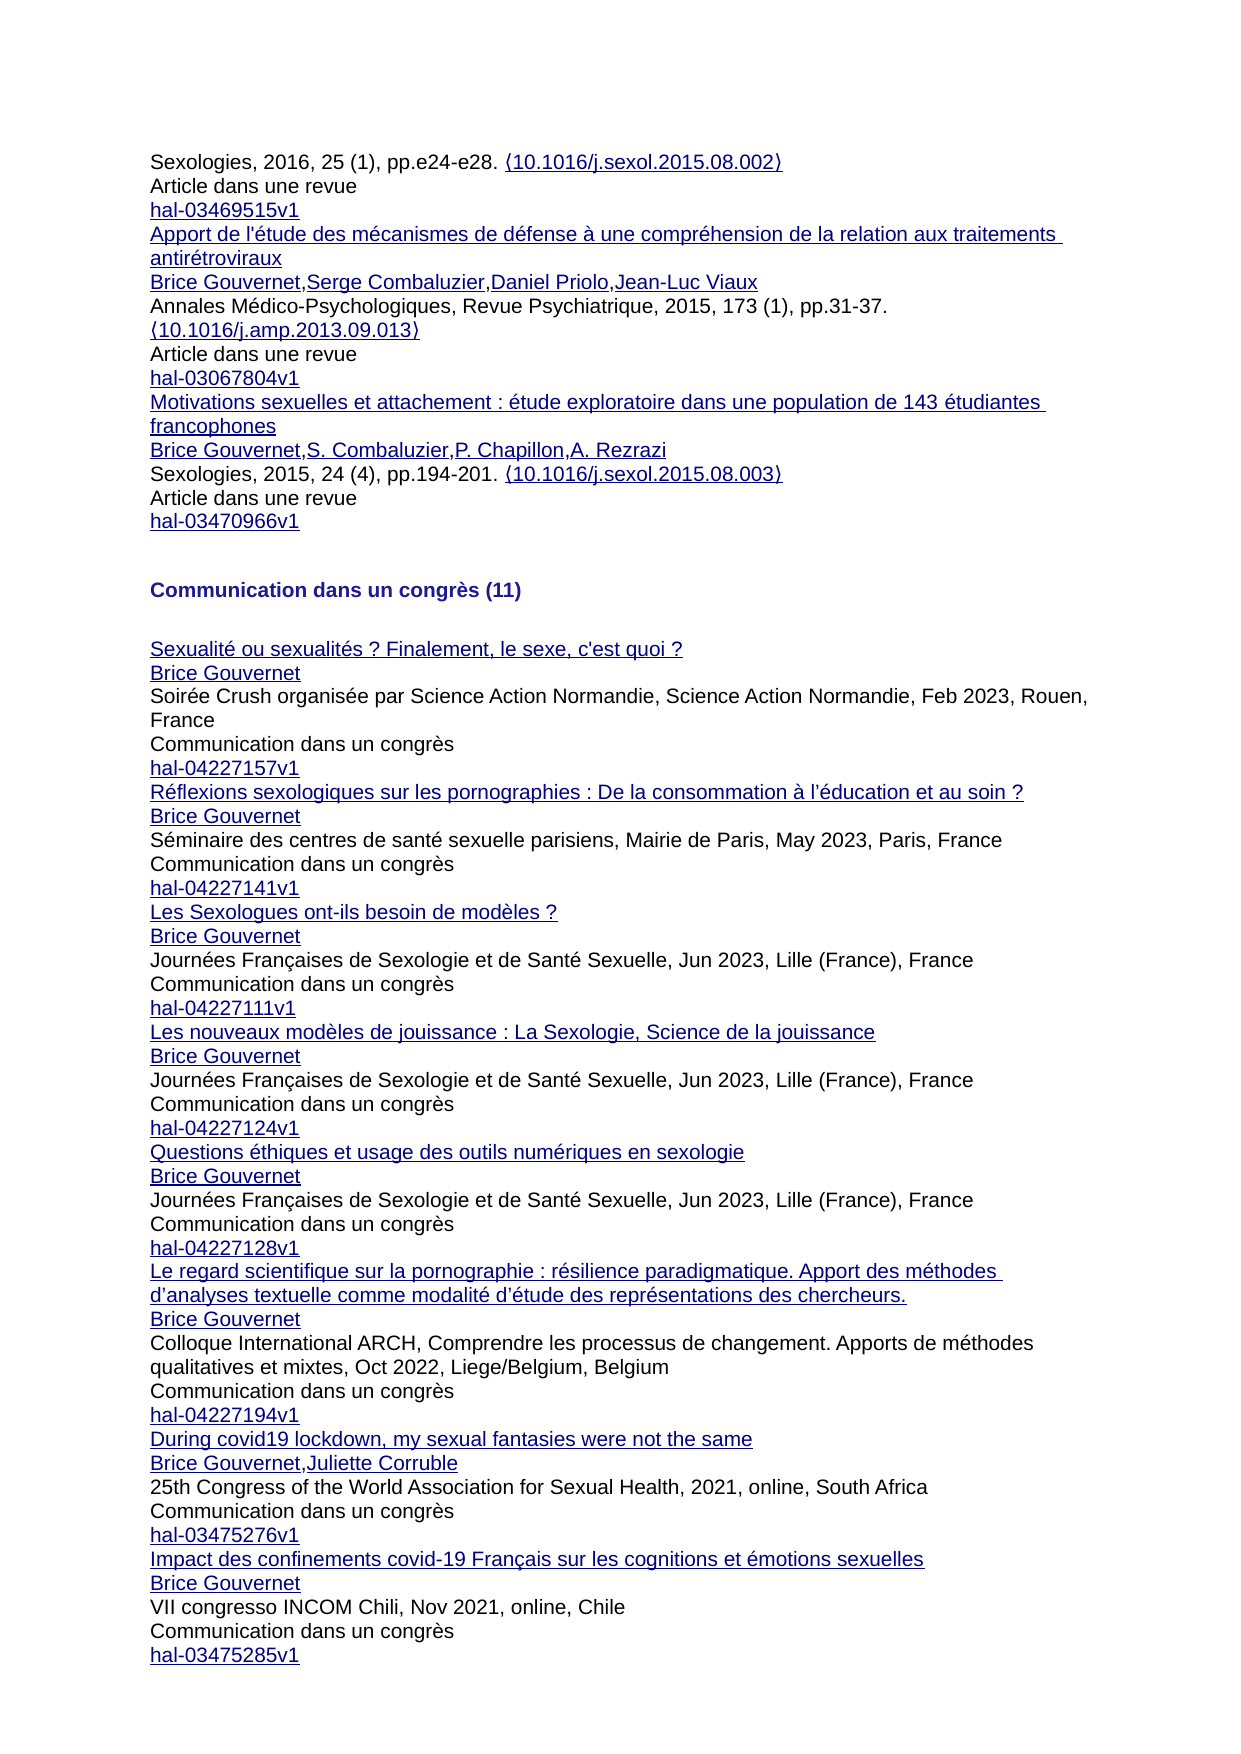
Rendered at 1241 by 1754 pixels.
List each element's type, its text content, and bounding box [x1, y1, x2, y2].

table_cell Les nouveaux modèles de jouissance : La Sexologie, Science de la jouissance Brice Gouvernet Journées Françaises de Sexologie et de Santé Sexuelle, Jun 2023, Lille (France), France Communication dans un congrès hal-04227124v1 [150, 1020, 1090, 1139]
table_cell Motivations sexuelles et attachement : étude exploratoire dans une population de 143 étudiantes francophones Brice Gouvernet,S. Combaluzier,P. Chapillon,A. Rezrazi Sexologies, 2015, 24 (4), pp.194-201. ⟨10.1016/j.sexol.2015.08.003⟩ Article dans une revue hal-03470966v1 [150, 390, 1090, 533]
table_cell Sexologies, 2016, 25 (1), pp.e24-e28. ⟨10.1016/j.sexol.2015.08.002⟩ Article dans une revue hal-03469515v1 [150, 150, 1090, 222]
table_cell Questions éthiques et usage des outils numériques en sexologie Brice Gouvernet Journées Françaises de Sexologie et de Santé Sexuelle, Jun 2023, Lille (France), France Communication dans un congrès hal-04227128v1 [150, 1140, 1090, 1259]
table_cell Réflexions sexologiques sur les pornographies : De la consommation à l’éducation et au soin ? Brice Gouvernet Séminaire des centres de santé sexuelle parisiens, Mairie de Paris, May 2023, Paris, France Communication dans un congrès hal-04227141v1 [150, 780, 1090, 900]
table_cell Apport de l'étude des mécanismes de défense à une compréhension de la relation aux traitements antirétroviraux Brice Gouvernet,Serge Combaluzier,Daniel Priolo,Jean-Luc Viaux Annales Médico-Psychologiques, Revue Psychiatrique, 2015, 173 (1), pp.31-37. ⟨10.1016/j.amp.2013.09.013⟩ Article dans une revue hal-03067804v1 [150, 222, 1090, 389]
table_cell During covid19 lockdown, my sexual fantasies were not the same Brice Gouvernet,Juliette Corruble 25th Congress of the World Association for Sexual Health, 2021, online, South Africa Communication dans un congrès hal-03475276v1 [150, 1427, 1090, 1547]
table_header Sexualité ou sexualités ? Finalement, le sexe, c'est quoi ? Brice Gouvernet Soirée Crush organisée par Science Action Normandie, Science Action Normandie, Feb 2023, Rouen, France Communication dans un congrès hal-04227157v1 [150, 636, 1090, 780]
table_cell Les Sexologues ont-ils besoin de modèles ? Brice Gouvernet Journées Françaises de Sexologie et de Santé Sexuelle, Jun 2023, Lille (France), France Communication dans un congrès hal-04227111v1 [150, 900, 1090, 1020]
table_cell Impact des confinements covid-19 Français sur les cognitions et émotions sexuelles Brice Gouvernet VII congresso INCOM Chili, Nov 2021, online, Chile Communication dans un congrès hal-03475285v1 [150, 1547, 1090, 1667]
subtitle Communication dans un congrès (11) [150, 578, 1090, 602]
table_cell Le regard scientifique sur la pornographie : résilience paradigmatique. Apport des méthodes d’analyses textuelle comme modalité d’étude des représentations des chercheurs. Brice Gouvernet Colloque International ARCH, Comprendre les processus de changement. Apports de méthodes qualitatives et mixtes, Oct 2022, Liege/Belgium, Belgium Communication dans un congrès hal-04227194v1 [150, 1259, 1090, 1427]
